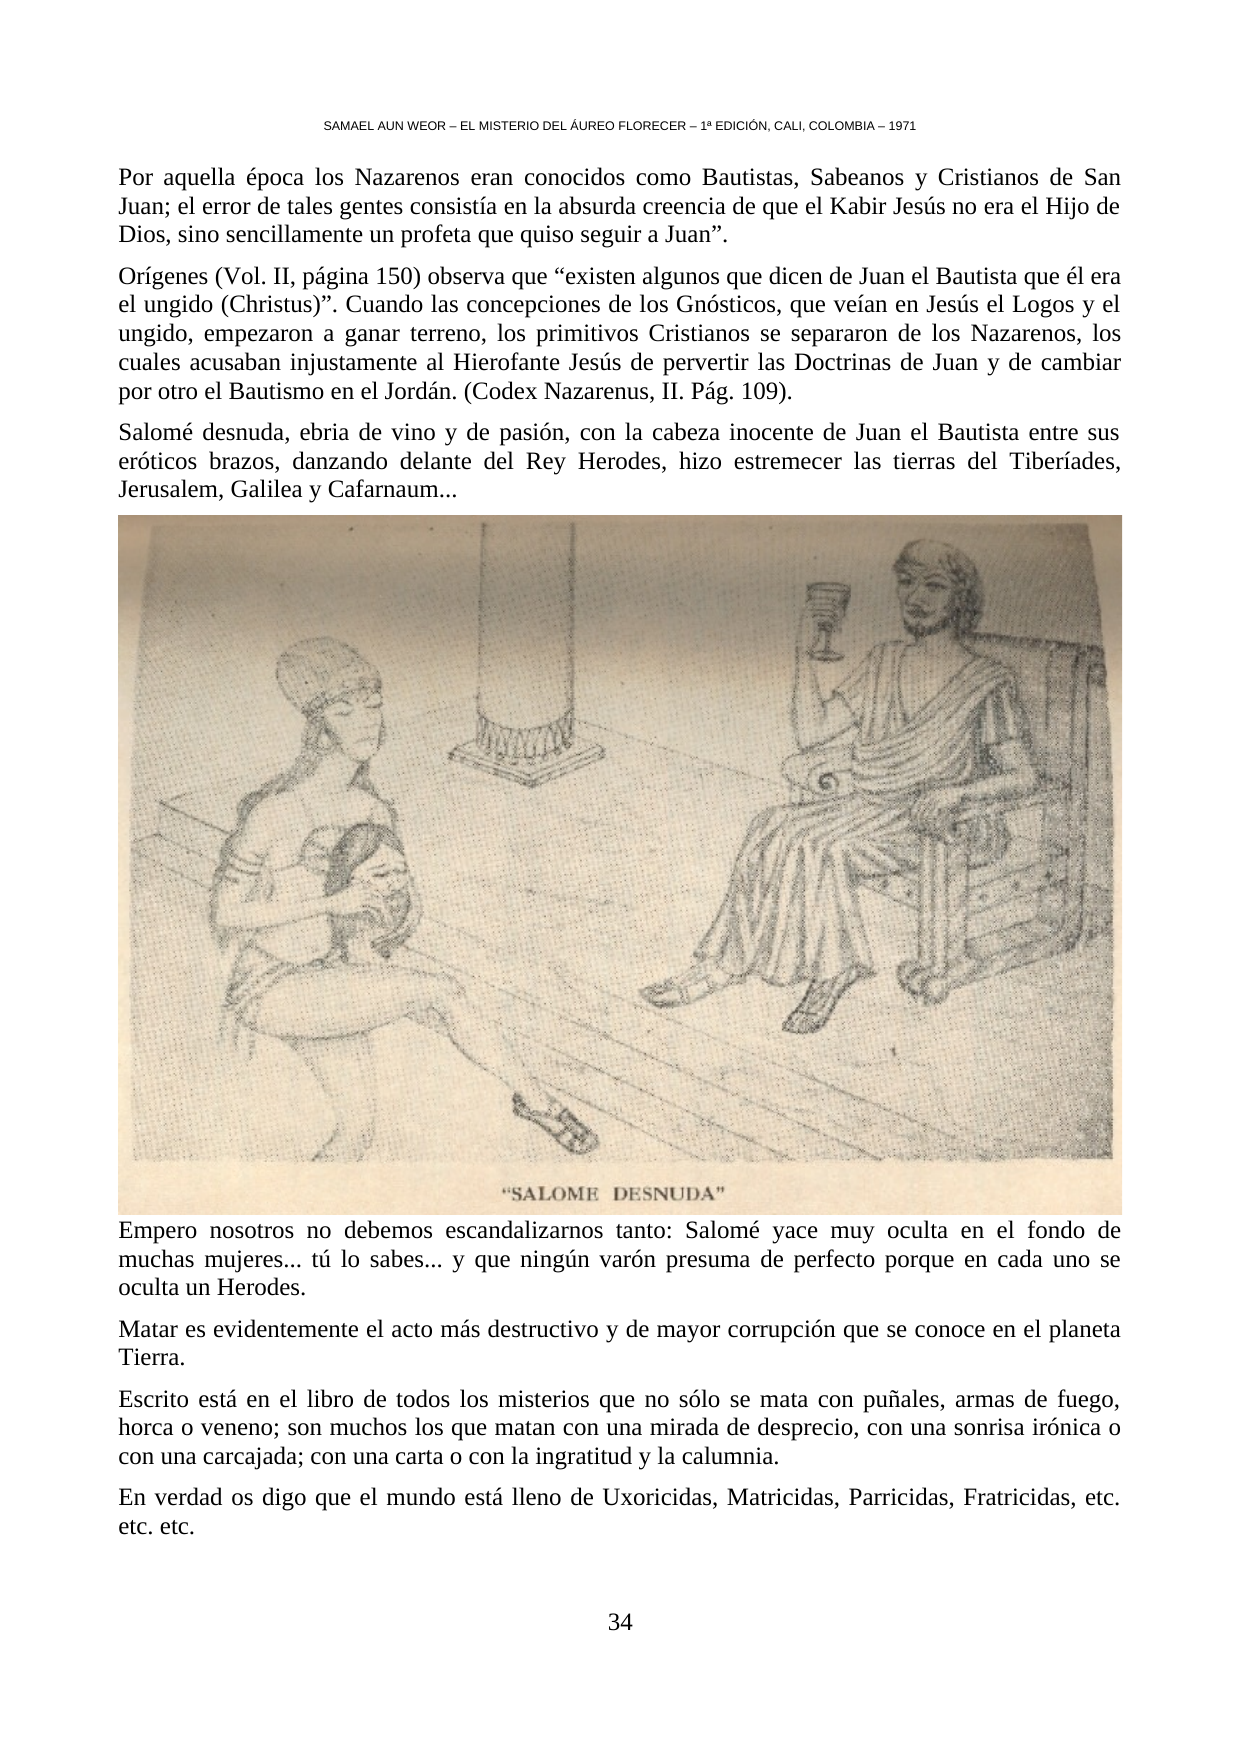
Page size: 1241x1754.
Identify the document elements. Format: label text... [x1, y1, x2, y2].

text Salomé desnuda, ebria de vino y de pasión, con la cabeza inocente de Juan el Bautista entre sus eróticos brazos, danzando delante del Rey Herodes, hizo estremecer las tierras del Tiberíades, Jerusalem, Galilea y Cafarnaum... [118, 417, 1122, 503]
text Empero nosotros no debemos escandalizarnos tanto: Salomé yace muy oculta en el fondo de muchas mujeres... tú lo sabes... y que ningún varón presuma de perfecto porque en cada uno se oculta un Herodes. [118, 1215, 1122, 1301]
text Matar es evidentemente el acto más destructivo y de mayor corrupción que se conoce en el planeta Tierra. [118, 1314, 1122, 1371]
text Por aquella época los Nazarenos eran conocidos como Bautistas, Sabeanos y Cristianos de San Juan; el error de tales gentes consistía en la absurda creencia de que el Kabir Jesús no era el Hijo de Dios, sino sencillamente un profeta que quiso seguir a Juan”. [118, 162, 1122, 248]
text En verdad os digo que el mundo está lleno de Uxoricidas, Matricidas, Parricidas, Fratricidas, etc. etc. etc. [118, 1482, 1122, 1540]
picture [118, 515, 1123, 1215]
text Orígenes (Vol. II, página 150) observa que “existen algunos que dicen de Juan el Bautista que él era el ungido (Christus)”. Cuando las concepciones de los Gnósticos, que veían en Jesús el Logos y el ungido, empezaron a ganar terreno, los primitivos Cristianos se separaron de los Nazarenos, los cuales acusaban injustamente al Hierofante Jesús de pervertir las Doctrinas de Juan y de cambiar por otro el Bautismo en el Jordán. (Codex Nazarenus, II. Pág. 109). [118, 261, 1122, 404]
text Escrito está en el libro de todos los misterios que no sólo se mata con puñales, armas de fuego, horca o veneno; son muchos los que matan con una mirada de desprecio, con una sonrisa irónica o con una carcajada; con una carta o con la ingratitud y la calumnia. [118, 1384, 1122, 1470]
